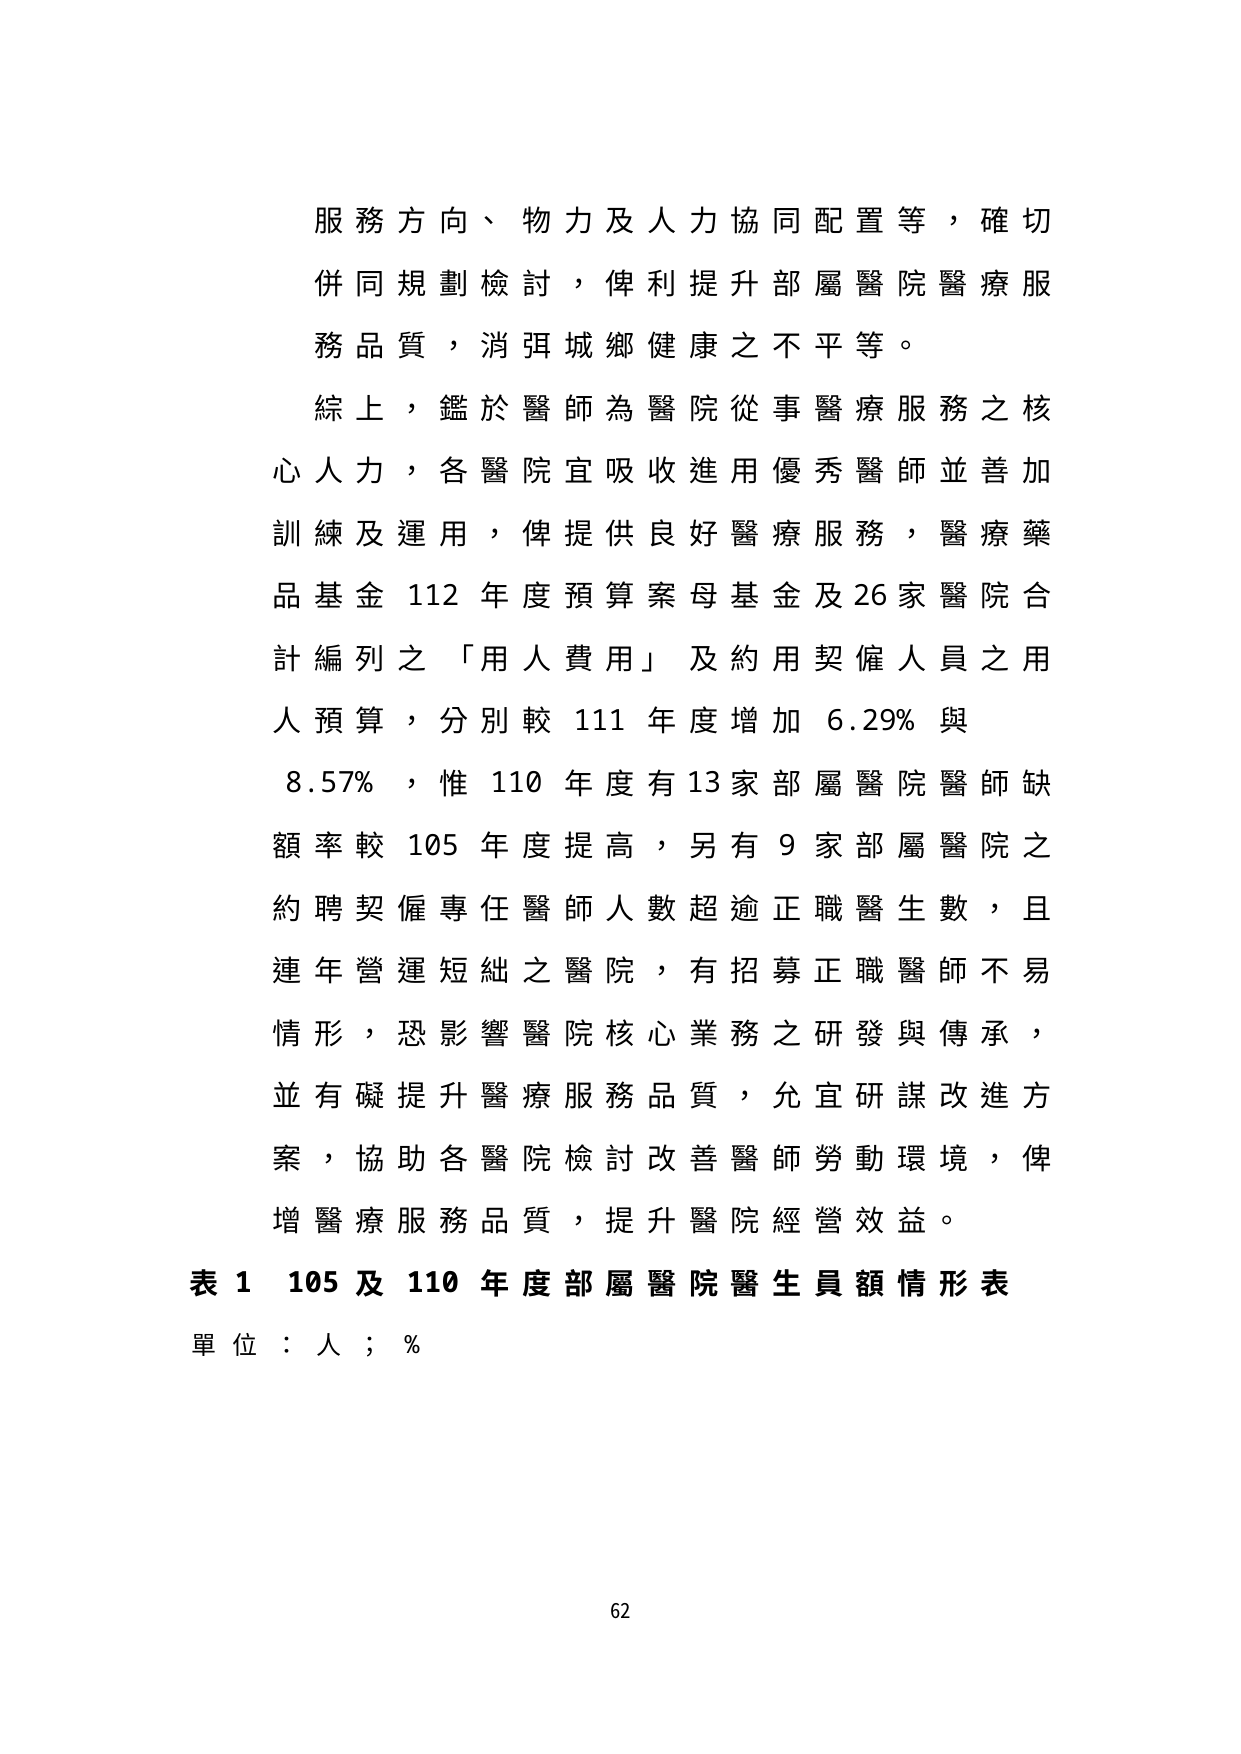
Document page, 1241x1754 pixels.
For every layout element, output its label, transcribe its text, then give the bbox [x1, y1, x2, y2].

text 表1 105及110年度部屬醫院醫生員額情形表 單位：人；% [183, 1240, 1058, 1365]
text 服務方向、物力及人力協同配置等，確切併同規劃檢討，俾利提升部屬醫院醫療服務品質，消弭城鄉健康之不平等。 [271, 177, 1058, 365]
text 綜上，鑑於醫師為醫院從事醫療服務之核心人力，各醫院宜吸收進用優秀醫師並善加訓練及運用，俾提供良好醫療服務，醫療藥品基金112年度預算案母基金及26家醫院合計編列之「用人費用」及約用契僱人員之用人預算，分別較111年度增加6.29%與8.57%，惟110年度有13家部屬醫院醫師缺額率較105年度提高，另有9家部屬醫院之約聘契僱專任醫師人數超逾正職醫生數，且連年營運短絀之醫院，有招募正職醫師不易情形，恐影響醫院核心業務之研發與傳承，並有礙提升醫療服務品質，允宜研謀改進方案，協助各醫院檢討改善醫師勞動環境，俾增醫療服務品質，提升醫院經營效益。 [242, 365, 1058, 1240]
